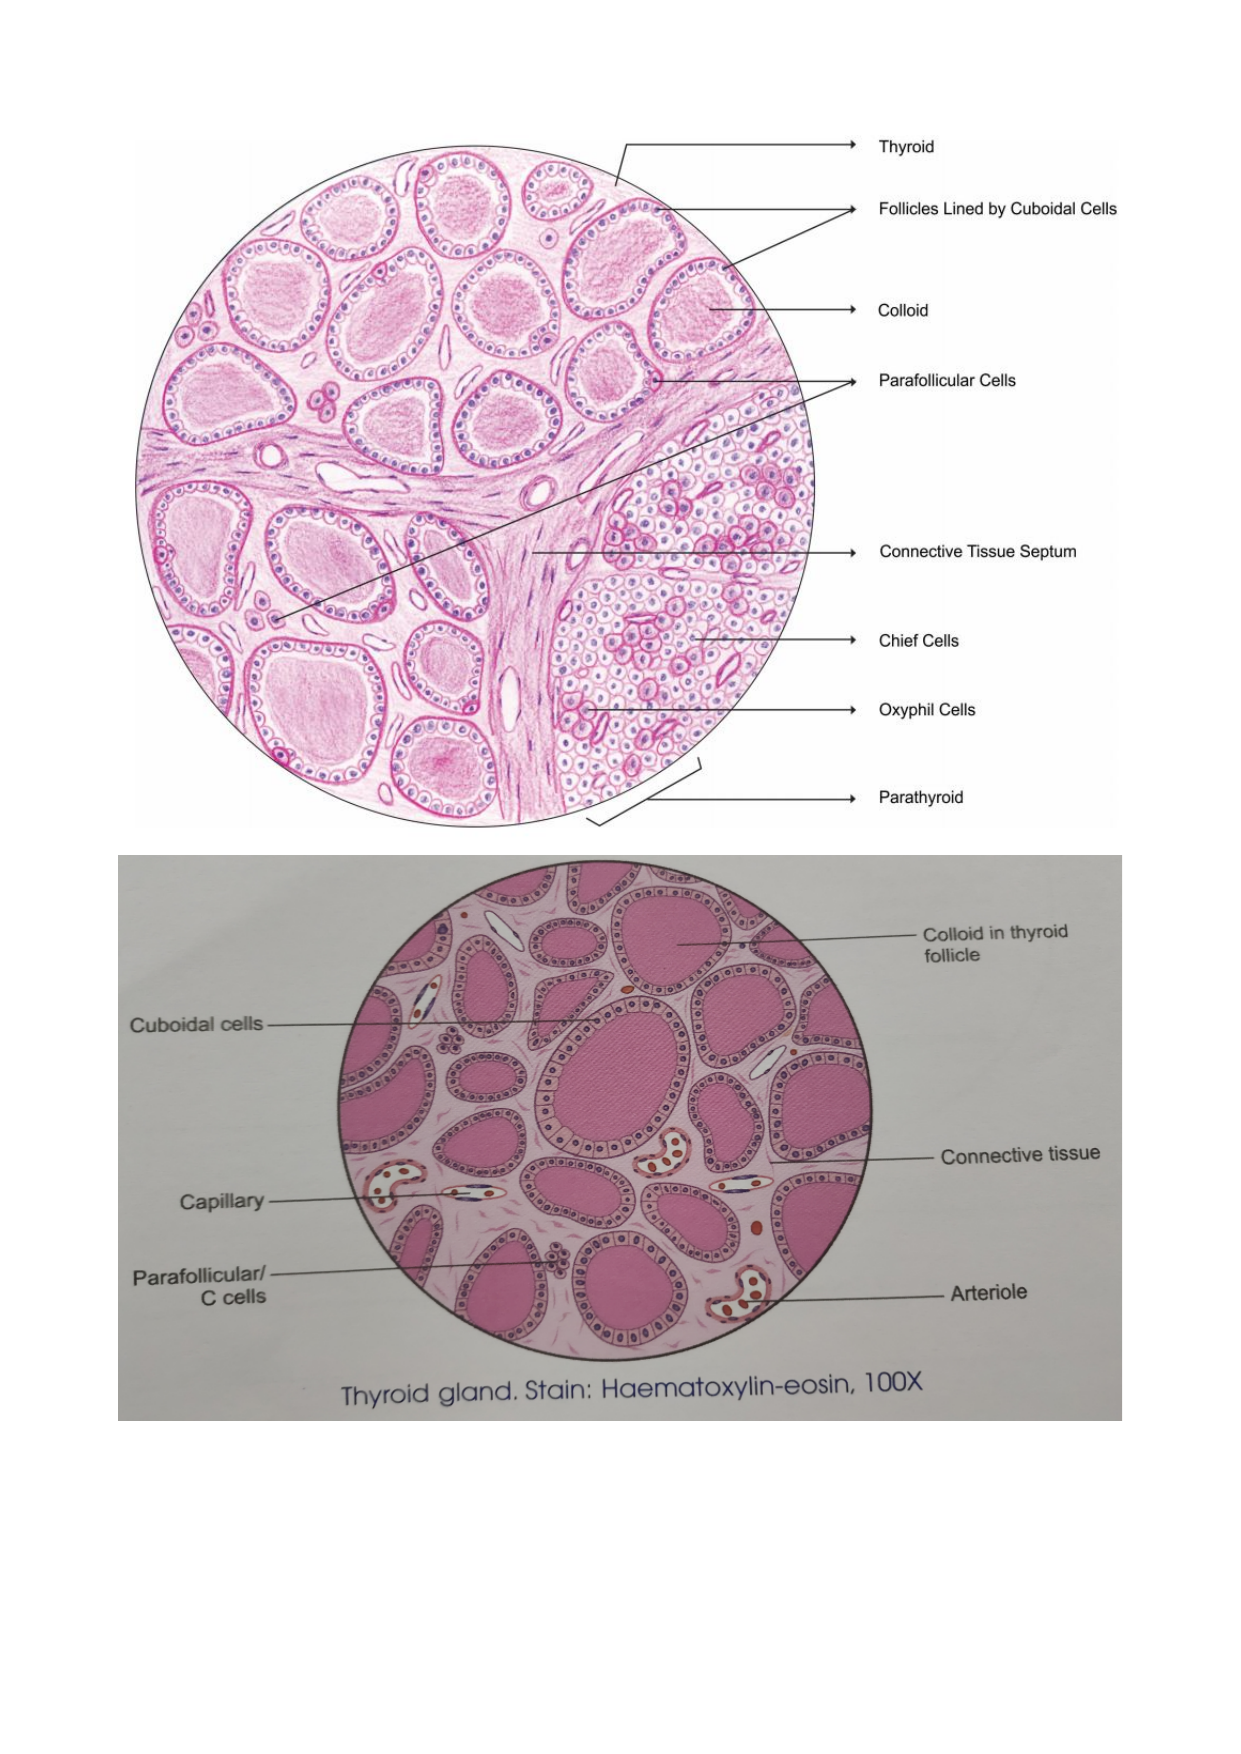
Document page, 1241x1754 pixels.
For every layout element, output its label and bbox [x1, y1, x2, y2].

picture [118, 855, 1123, 1421]
picture [118, 118, 1123, 850]
